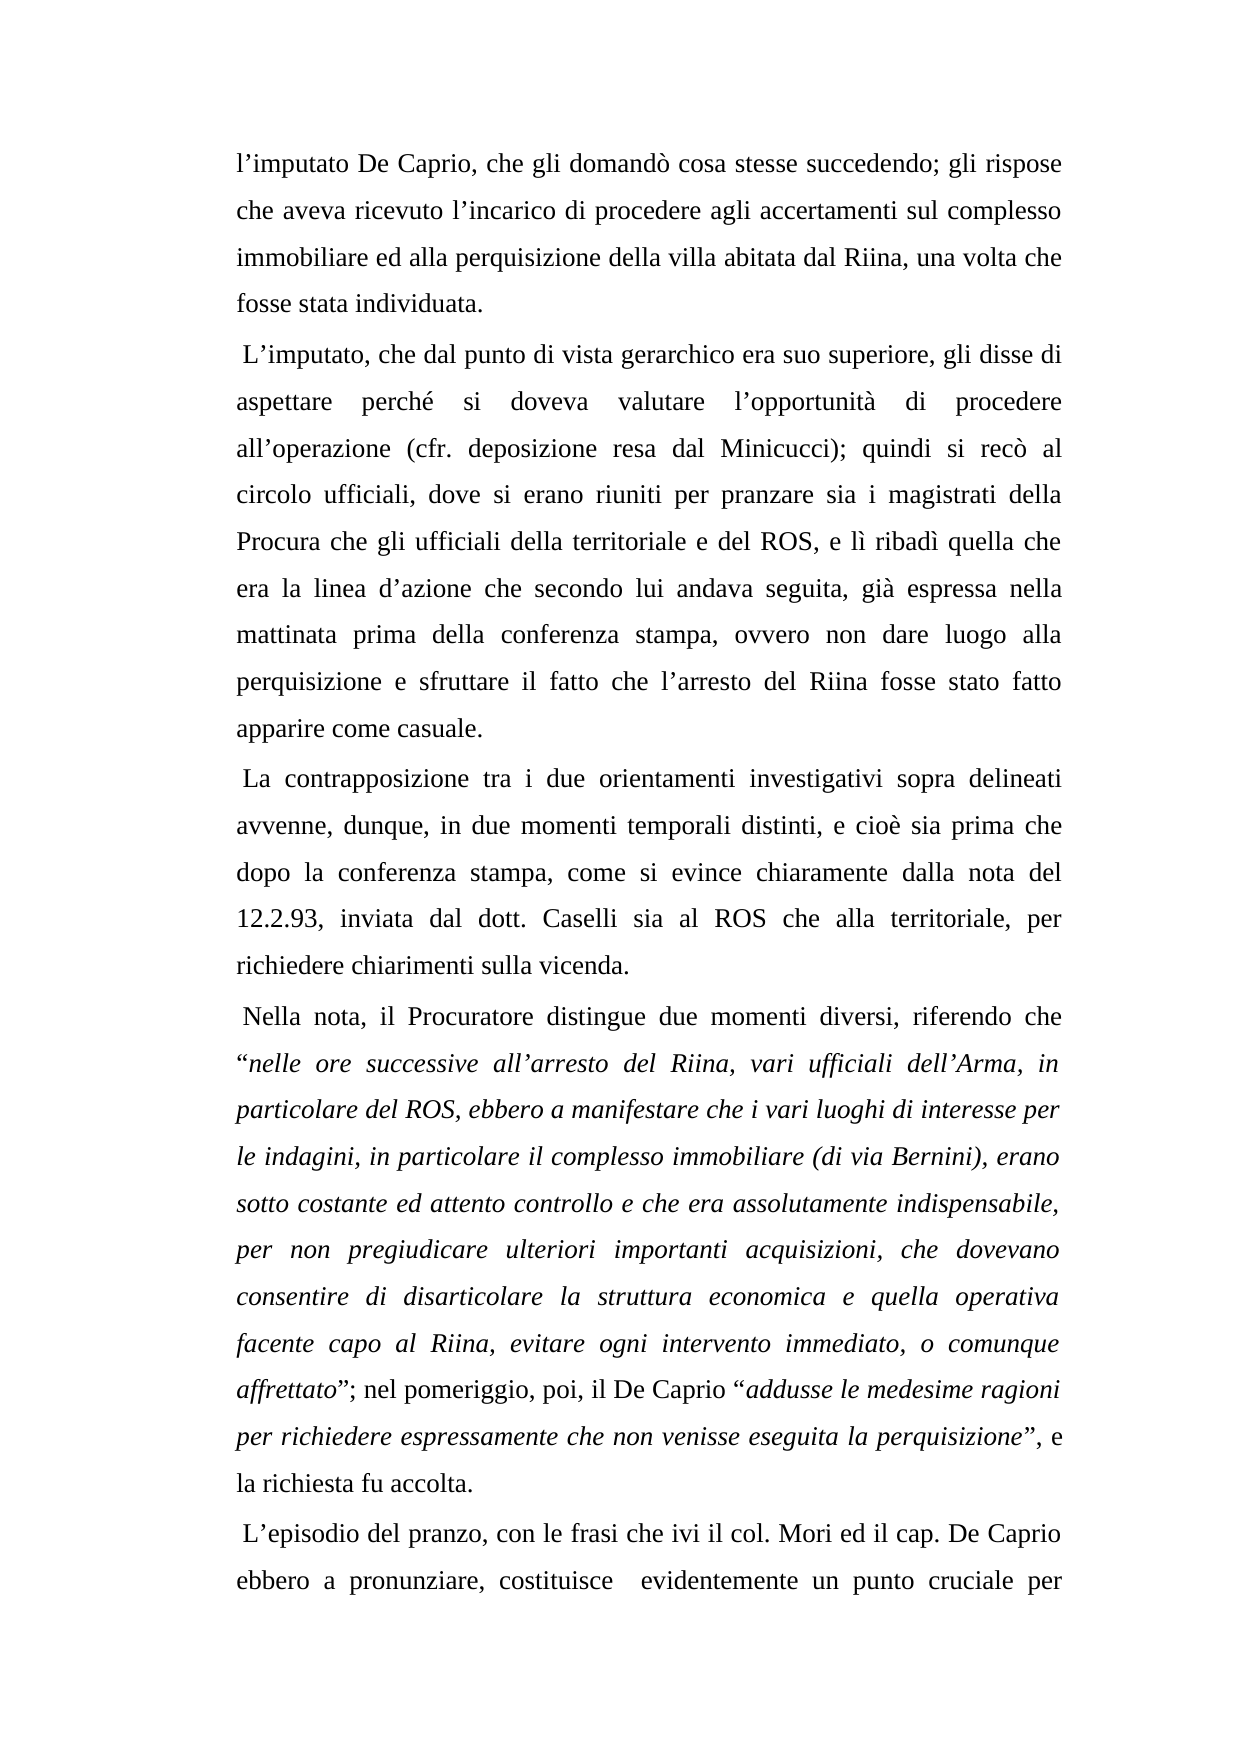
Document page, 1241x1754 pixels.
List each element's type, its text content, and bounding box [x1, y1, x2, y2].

text Nella nota, il Procuratore distingue due momenti diversi, riferendo che “nelle ore successive all’arresto del Riina, vari ufficiali dell’Arma, in particolare del ROS, ebbero a manifestare che i vari luoghi di interesse per le indagini, in particolare il complesso immobiliare (di via Bernini), erano sotto costante ed attento controllo e che era assolutamente indispensabile, per non pregiudicare ulteriori importanti acquisizioni, che dovevano consentire di disarticolare la struttura economica e quella operativa facente capo al Riina, evitare ogni intervento immediato, o comunque affrettato”; nel pomeriggio, poi, il De Caprio “addusse le medesime ragioni per richiedere espressamente che non venisse eseguita la perquisizione”, e la richiesta fu accolta. [236, 1000, 1063, 1498]
text l’imputato De Caprio, che gli domandò cosa stesse succedendo; gli rispose che aveva ricevuto l’incarico di procedere agli accertamenti sul complesso immobiliare ed alla perquisizione della villa abitata dal Riina, una volta che fosse stata individuata. [236, 148, 1063, 319]
text L’imputato, che dal punto di vista gerarchico era suo superiore, gli disse di aspettare perché si doveva valutare l’opportunità di procedere all’operazione (cfr. deposizione resa dal Minicucci); quindi si recò al circolo ufficiali, dove si erano riuniti per pranzare sia i magistrati della Procura che gli ufficiali della territoriale e del ROS, e lì ribadì quella che era la linea d’azione che secondo lui andava seguita, già espressa nella mattinata prima della conferenza stampa, ovvero non dare luogo alla perquisizione e sfruttare il fatto che l’arresto del Riina fosse stato fatto apparire come casuale. [236, 338, 1063, 743]
text La contrapposizione tra i due orientamenti investigativi sopra delineati avvenne, dunque, in due momenti temporali distinti, e cioè sia prima che dopo la conferenza stampa, come si evince chiaramente dalla nota del 12.2.93, inviata dal dott. Caselli sia al ROS che alla territoriale, per richiedere chiarimenti sulla vicenda. [236, 763, 1063, 980]
text L’episodio del pranzo, con le frasi che ivi il col. Mori ed il cap. De Caprio ebbero a pronunziare, costituisce evidentemente un punto cruciale per [236, 1518, 1063, 1595]
